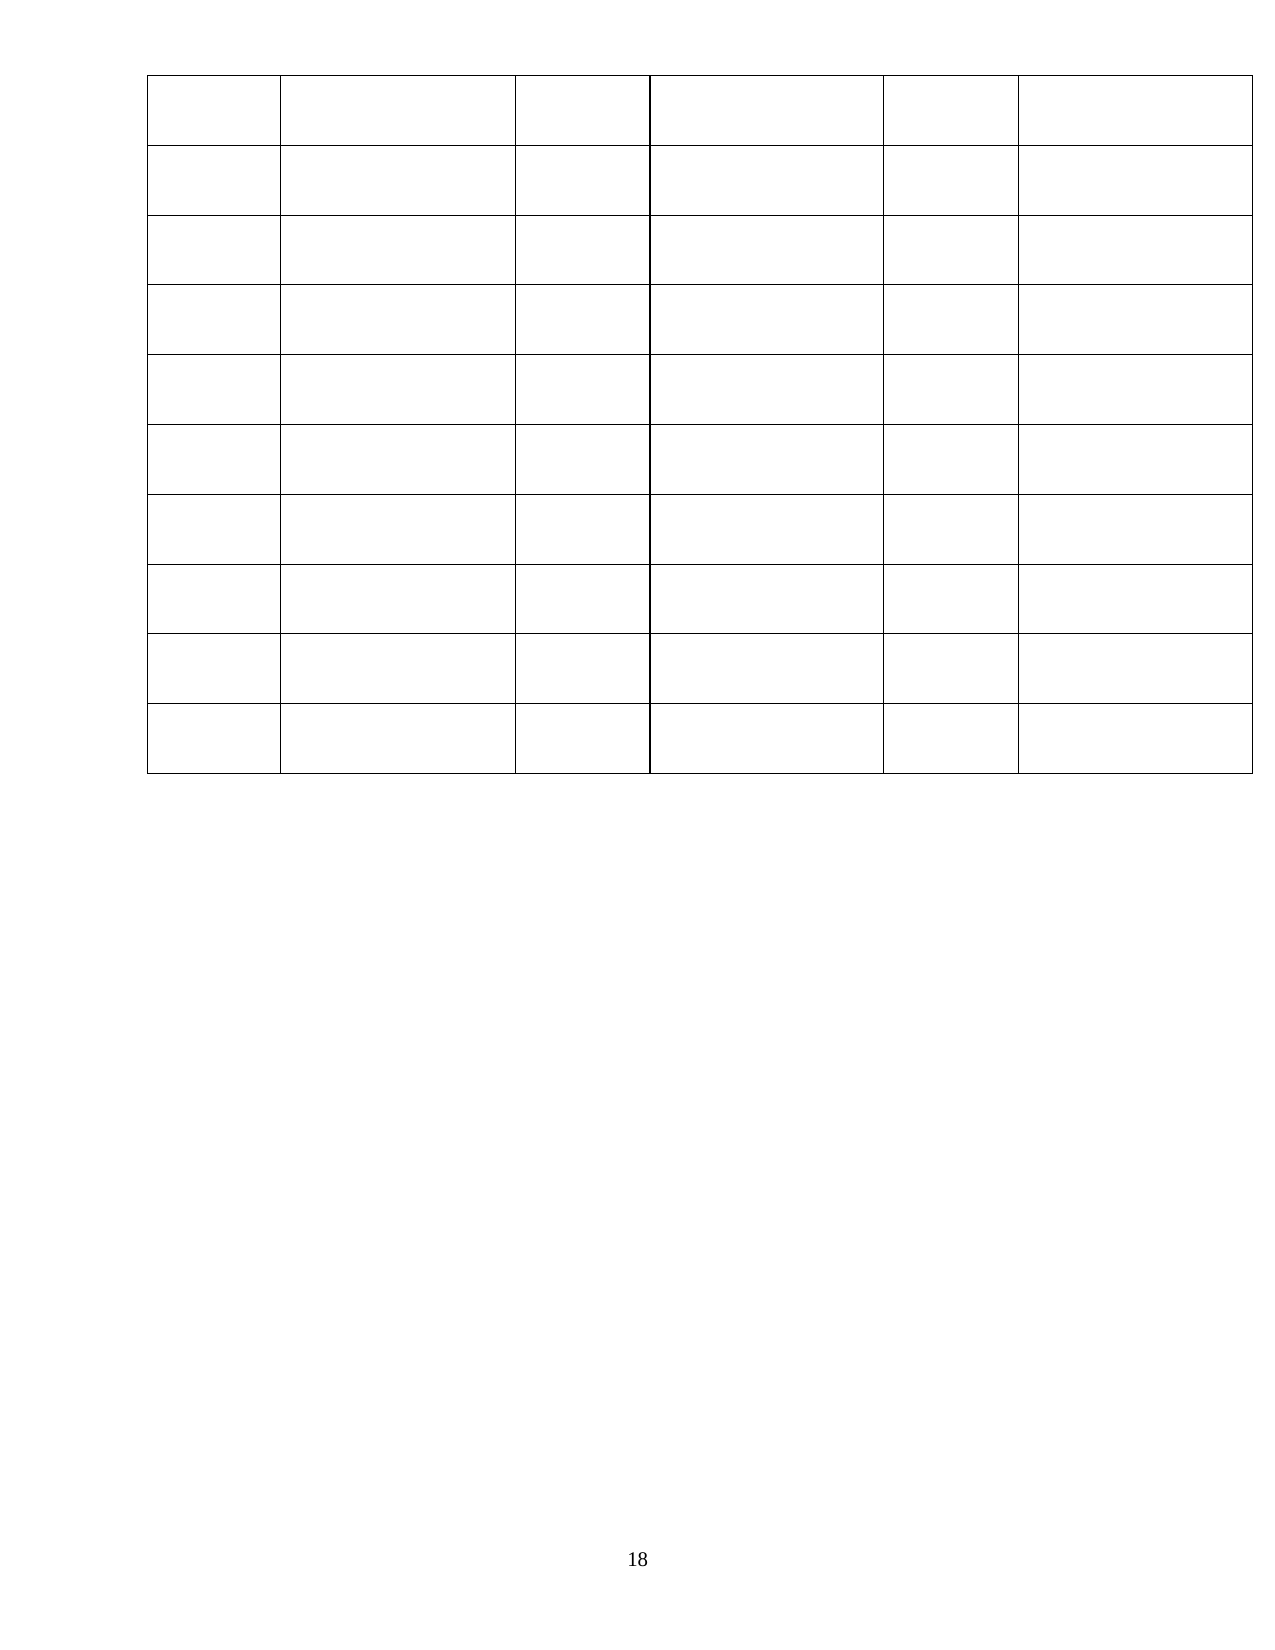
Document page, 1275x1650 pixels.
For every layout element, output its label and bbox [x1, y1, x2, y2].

table_cell [281, 425, 515, 494]
table_cell [884, 216, 1018, 284]
table_cell [651, 76, 883, 145]
table_cell [148, 565, 280, 633]
table_cell [516, 495, 649, 563]
table_cell [884, 565, 1018, 633]
table_cell [516, 216, 649, 284]
table_cell [1019, 634, 1252, 703]
table_cell [281, 565, 515, 633]
table_cell [651, 704, 883, 773]
table_cell [884, 634, 1018, 703]
table_cell [148, 634, 280, 703]
table_cell [1019, 565, 1252, 633]
table_cell [516, 355, 649, 424]
table_cell [884, 285, 1018, 354]
table_cell [884, 355, 1018, 424]
table_cell [651, 285, 883, 354]
table_cell [884, 425, 1018, 494]
table_cell [884, 704, 1018, 773]
table_cell [651, 634, 883, 703]
table_cell [281, 216, 515, 284]
table_cell [148, 425, 280, 494]
table_cell [148, 285, 280, 354]
table_cell [516, 285, 649, 354]
table_cell [651, 146, 883, 214]
table_cell [148, 146, 280, 214]
table_cell [884, 495, 1018, 563]
table_cell [1019, 76, 1252, 145]
table_cell [1019, 704, 1252, 773]
table_cell [281, 76, 515, 145]
table_cell [651, 216, 883, 284]
table_cell [884, 146, 1018, 214]
table_cell [516, 704, 649, 773]
table_cell [148, 704, 280, 773]
table_cell [516, 425, 649, 494]
table_cell [1019, 216, 1252, 284]
table_cell [1019, 285, 1252, 354]
table_cell [281, 634, 515, 703]
table_cell [651, 565, 883, 633]
table_cell [516, 146, 649, 214]
table_cell [1019, 495, 1252, 563]
table_cell [1019, 355, 1252, 424]
table_cell [281, 495, 515, 563]
table_cell [148, 216, 280, 284]
table_cell [516, 565, 649, 633]
table_cell [281, 704, 515, 773]
table_cell [148, 355, 280, 424]
table_cell [516, 76, 649, 145]
table_cell [1019, 425, 1252, 494]
table_cell [651, 425, 883, 494]
table_cell [1019, 146, 1252, 214]
table_cell [281, 146, 515, 214]
table_cell [651, 495, 883, 563]
table_cell [148, 495, 280, 563]
table_cell [148, 76, 280, 145]
table_cell [281, 285, 515, 354]
table_cell [884, 76, 1018, 145]
table_cell [281, 355, 515, 424]
table_cell [516, 634, 649, 703]
table_cell [651, 355, 883, 424]
